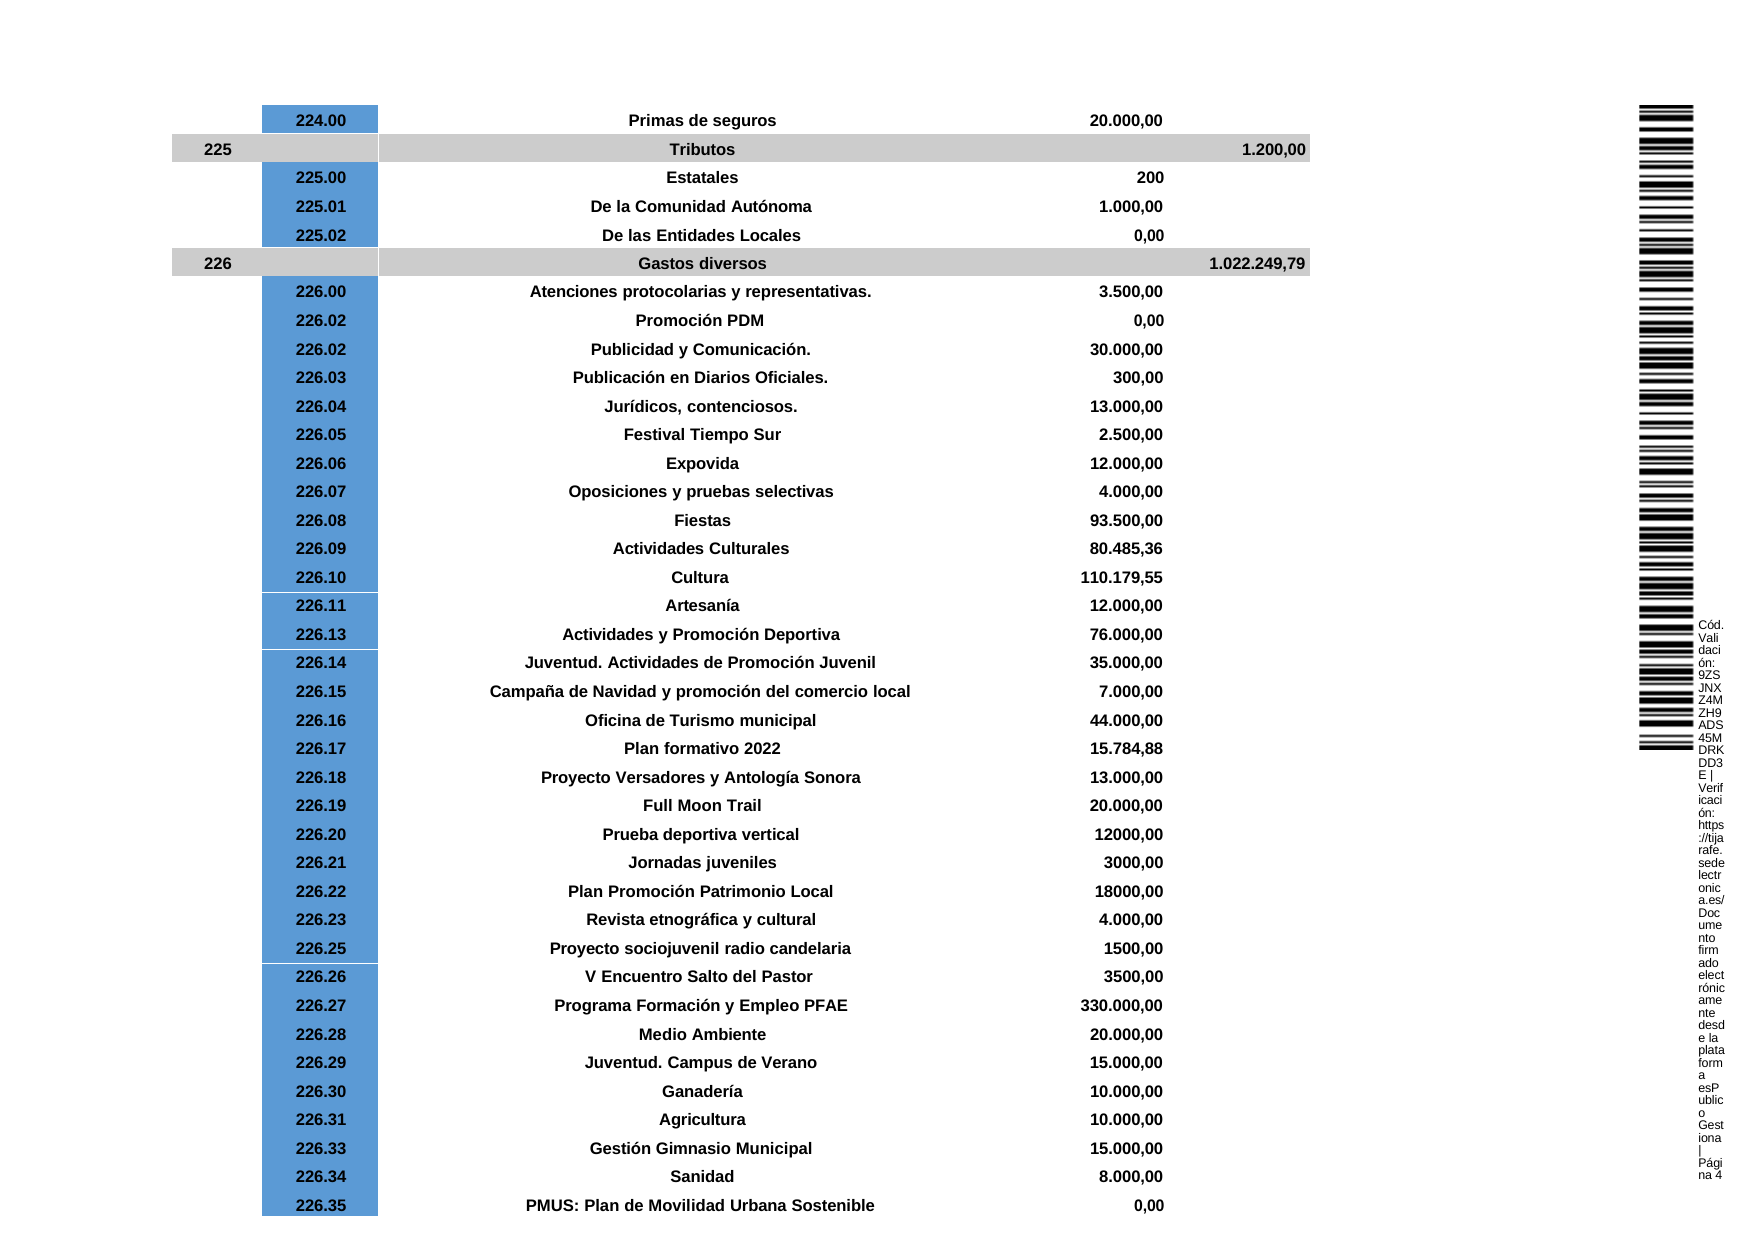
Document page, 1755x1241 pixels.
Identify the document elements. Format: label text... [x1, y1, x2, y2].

table_cell 226.02 [262, 307, 378, 336]
table_cell [172, 421, 262, 450]
table_cell 226.19 [262, 792, 378, 821]
table_cell 226.34 [262, 1163, 378, 1192]
table_cell 226.30 [262, 1078, 378, 1106]
table_cell 226.09 [262, 535, 378, 564]
table_cell [1187, 1192, 1310, 1216]
table_cell Plan formativo 2022 [379, 735, 998, 764]
table_cell Prueba deportiva vertical [379, 821, 998, 849]
table_cell [172, 878, 262, 906]
table_cell 225.02 [262, 222, 378, 247]
table_cell Oposiciones y pruebas selectivas [379, 478, 998, 507]
table_cell De las Entidades Locales [379, 222, 998, 247]
table_cell Gestión Gimnasio Municipal [379, 1135, 998, 1163]
table_cell Plan Promoción Patrimonio Local [379, 878, 998, 906]
table_cell [172, 1192, 262, 1216]
table_cell [1187, 1163, 1310, 1192]
table_cell 226.25 [262, 935, 378, 963]
table_cell Oficina de Turismo municipal [379, 707, 998, 735]
table_cell [1187, 1106, 1310, 1135]
table_cell 226.07 [262, 478, 378, 507]
table_cell [1187, 935, 1310, 963]
table_cell [1187, 1135, 1310, 1163]
table_cell [998, 248, 1187, 276]
table_cell [172, 821, 262, 849]
table_cell 12000,00 [998, 821, 1187, 849]
table_header 20.000,00 [998, 105, 1187, 133]
table_cell Expovida [379, 450, 998, 478]
table_cell [1187, 193, 1310, 222]
table_cell 10.000,00 [998, 1106, 1187, 1135]
table_cell 225.00 [262, 162, 378, 193]
table_header [172, 105, 262, 133]
table_cell Jurídicos, contenciosos. [379, 393, 998, 421]
table_cell [1187, 849, 1310, 878]
table_cell 226.17 [262, 735, 378, 764]
table_cell Cultura [379, 564, 998, 592]
table_header Primas de seguros [379, 105, 998, 133]
table_cell [1187, 162, 1310, 193]
table_cell 226.02 [262, 336, 378, 364]
table_cell 3.500,00 [998, 276, 1187, 307]
table_cell [172, 650, 262, 678]
table_cell 226.23 [262, 906, 378, 935]
table_cell Proyecto sociojuvenil radio candelaria [379, 935, 998, 963]
table_cell [1187, 678, 1310, 707]
table_cell [172, 593, 262, 621]
table_cell [172, 735, 262, 764]
table_cell 18000,00 [998, 878, 1187, 906]
table_cell [172, 364, 262, 393]
table_cell [172, 935, 262, 963]
table_cell [1187, 1078, 1310, 1106]
table_cell [172, 564, 262, 592]
table_cell 4.000,00 [998, 906, 1187, 935]
table_cell 35.000,00 [998, 650, 1187, 678]
table_cell 15.784,88 [998, 735, 1187, 764]
table_cell V Encuentro Salto del Pastor [379, 964, 998, 992]
table_cell 44.000,00 [998, 707, 1187, 735]
table_cell [172, 276, 262, 307]
table_cell [1187, 1049, 1310, 1078]
table_cell 226.04 [262, 393, 378, 421]
table_cell [172, 336, 262, 364]
table_cell 20.000,00 [998, 1021, 1187, 1049]
table_cell 225.01 [262, 193, 378, 222]
table_cell 1.200,00 [1187, 134, 1310, 162]
table_cell [172, 906, 262, 935]
table_cell 226 [172, 248, 262, 276]
table_cell Fiestas [379, 507, 998, 535]
table_cell 200 [998, 162, 1187, 193]
table_cell [1187, 593, 1310, 621]
table_cell [1187, 735, 1310, 764]
table_cell 226.05 [262, 421, 378, 450]
table_cell 30.000,00 [998, 336, 1187, 364]
table_cell 226.03 [262, 364, 378, 393]
table_cell 15.000,00 [998, 1135, 1187, 1163]
table_cell 226.28 [262, 1021, 378, 1049]
table_cell Actividades Culturales [379, 535, 998, 564]
table_cell Jornadas juveniles [379, 849, 998, 878]
table_cell 12.000,00 [998, 593, 1187, 621]
table_cell Artesanía [379, 593, 998, 621]
table_cell [1187, 564, 1310, 592]
table_cell [172, 535, 262, 564]
table_cell 226.27 [262, 992, 378, 1021]
text Cód. Validación: 9ZSJNXZ4MZH9ADS45MDRKDD3E | Verificación: https://tijarafe.sedelectronica.es/ Documento firmado electrónicamente desde la plataforma esPublico Gestiona | Página 4 de 8 [1698, 619, 1725, 1180]
table_cell Publicación en Diarios Oficiales. [379, 364, 998, 393]
table_cell Sanidad [379, 1163, 998, 1192]
table_cell [1187, 964, 1310, 992]
table_header 224.00 [262, 105, 378, 133]
table_cell 20.000,00 [998, 792, 1187, 821]
table_cell Campaña de Navidad y promoción del comercio local [379, 678, 998, 707]
table_cell [172, 193, 262, 222]
table_cell 80.485,36 [998, 535, 1187, 564]
table_cell Revista etnográfica y cultural [379, 906, 998, 935]
table_cell Ganadería [379, 1078, 998, 1106]
table_cell Estatales [379, 162, 998, 193]
table_cell Atenciones protocolarias y representativas. [379, 276, 998, 307]
table_cell [1187, 276, 1310, 307]
table_cell 226.21 [262, 849, 378, 878]
table_cell [172, 849, 262, 878]
table_cell [1187, 707, 1310, 735]
table_cell 0,00 [998, 222, 1187, 247]
table_cell Agricultura [379, 1106, 998, 1135]
table_cell [172, 964, 262, 992]
table_cell [172, 393, 262, 421]
table_cell 4.000,00 [998, 478, 1187, 507]
table_cell De la Comunidad Autónoma [379, 193, 998, 222]
table_cell [1187, 364, 1310, 393]
table_cell Actividades y Promoción Deportiva [379, 621, 998, 649]
table_cell 226.20 [262, 821, 378, 849]
table_cell [1187, 621, 1310, 649]
table_cell Festival Tiempo Sur [379, 421, 998, 450]
table_cell 3500,00 [998, 964, 1187, 992]
table_cell [172, 1163, 262, 1192]
table_cell [1187, 336, 1310, 364]
table_cell 12.000,00 [998, 450, 1187, 478]
table_cell 1.022.249,79 [1187, 248, 1310, 276]
table_cell 226.16 [262, 707, 378, 735]
table_cell 226.18 [262, 764, 378, 792]
table_cell PMUS: Plan de Movilidad Urbana Sostenible [379, 1192, 998, 1216]
table_cell 13.000,00 [998, 764, 1187, 792]
table_header [1187, 105, 1310, 133]
table_cell [172, 1106, 262, 1135]
table_cell 330.000,00 [998, 992, 1187, 1021]
table_cell 226.31 [262, 1106, 378, 1135]
table_cell Gastos diversos [379, 248, 998, 276]
table_cell [172, 707, 262, 735]
table_cell [1187, 222, 1310, 247]
table_cell [1187, 878, 1310, 906]
table_cell 226.11 [262, 593, 378, 621]
table_cell 8.000,00 [998, 1163, 1187, 1192]
table_cell [1187, 307, 1310, 336]
table_cell 10.000,00 [998, 1078, 1187, 1106]
table_cell 226.35 [262, 1192, 378, 1216]
table_cell Promoción PDM [379, 307, 998, 336]
table_cell [1187, 393, 1310, 421]
table_cell 225 [172, 134, 262, 162]
table_cell 226.29 [262, 1049, 378, 1078]
table_cell [172, 450, 262, 478]
table_cell 0,00 [998, 307, 1187, 336]
table_cell 226.13 [262, 621, 378, 649]
table_cell [1187, 450, 1310, 478]
table_cell [172, 992, 262, 1021]
table_cell [172, 162, 262, 193]
table_cell 93.500,00 [998, 507, 1187, 535]
table_cell Juventud. Actividades de Promoción Juvenil [379, 650, 998, 678]
table_cell 7.000,00 [998, 678, 1187, 707]
table_cell 226.15 [262, 678, 378, 707]
table_cell 13.000,00 [998, 393, 1187, 421]
table_cell 226.00 [262, 276, 378, 307]
table_cell Tributos [379, 134, 998, 162]
table_cell [1187, 764, 1310, 792]
table_cell 3000,00 [998, 849, 1187, 878]
table_cell 226.33 [262, 1135, 378, 1163]
table_cell 110.179,55 [998, 564, 1187, 592]
table_cell 226.10 [262, 564, 378, 592]
table_cell 226.26 [262, 964, 378, 992]
table_cell 15.000,00 [998, 1049, 1187, 1078]
table_cell [1187, 650, 1310, 678]
table_cell Medio Ambiente [379, 1021, 998, 1049]
table_cell [172, 1078, 262, 1106]
table_cell [1187, 535, 1310, 564]
table_cell [1187, 421, 1310, 450]
table_cell 1.000,00 [998, 193, 1187, 222]
table_cell 76.000,00 [998, 621, 1187, 649]
table_cell 2.500,00 [998, 421, 1187, 450]
table_cell [172, 678, 262, 707]
table_cell 300,00 [998, 364, 1187, 393]
table_cell [262, 248, 378, 276]
table_cell 1500,00 [998, 935, 1187, 963]
table_cell [172, 478, 262, 507]
table_cell [1187, 478, 1310, 507]
table_cell [172, 621, 262, 649]
table_cell Full Moon Trail [379, 792, 998, 821]
table_cell [262, 134, 378, 162]
table_cell [1187, 792, 1310, 821]
table_cell Juventud. Campus de Verano [379, 1049, 998, 1078]
table_cell Proyecto Versadores y Antología Sonora [379, 764, 998, 792]
table_cell 0,00 [998, 1192, 1187, 1216]
table_cell [172, 307, 262, 336]
table_cell [172, 1135, 262, 1163]
table_cell [172, 1021, 262, 1049]
table_cell [1187, 507, 1310, 535]
table_cell 226.06 [262, 450, 378, 478]
table_cell Programa Formación y Empleo PFAE [379, 992, 998, 1021]
table_cell [1187, 992, 1310, 1021]
table_cell [1187, 821, 1310, 849]
table_cell Publicidad y Comunicación. [379, 336, 998, 364]
table_cell [172, 222, 262, 247]
table_cell [1187, 1021, 1310, 1049]
table_cell 226.22 [262, 878, 378, 906]
table_cell [172, 764, 262, 792]
table_cell 226.14 [262, 650, 378, 678]
table_cell [1187, 906, 1310, 935]
table_cell [172, 1049, 262, 1078]
table_cell [172, 507, 262, 535]
table_cell [998, 134, 1187, 162]
table_cell [172, 792, 262, 821]
table_cell 226.08 [262, 507, 378, 535]
